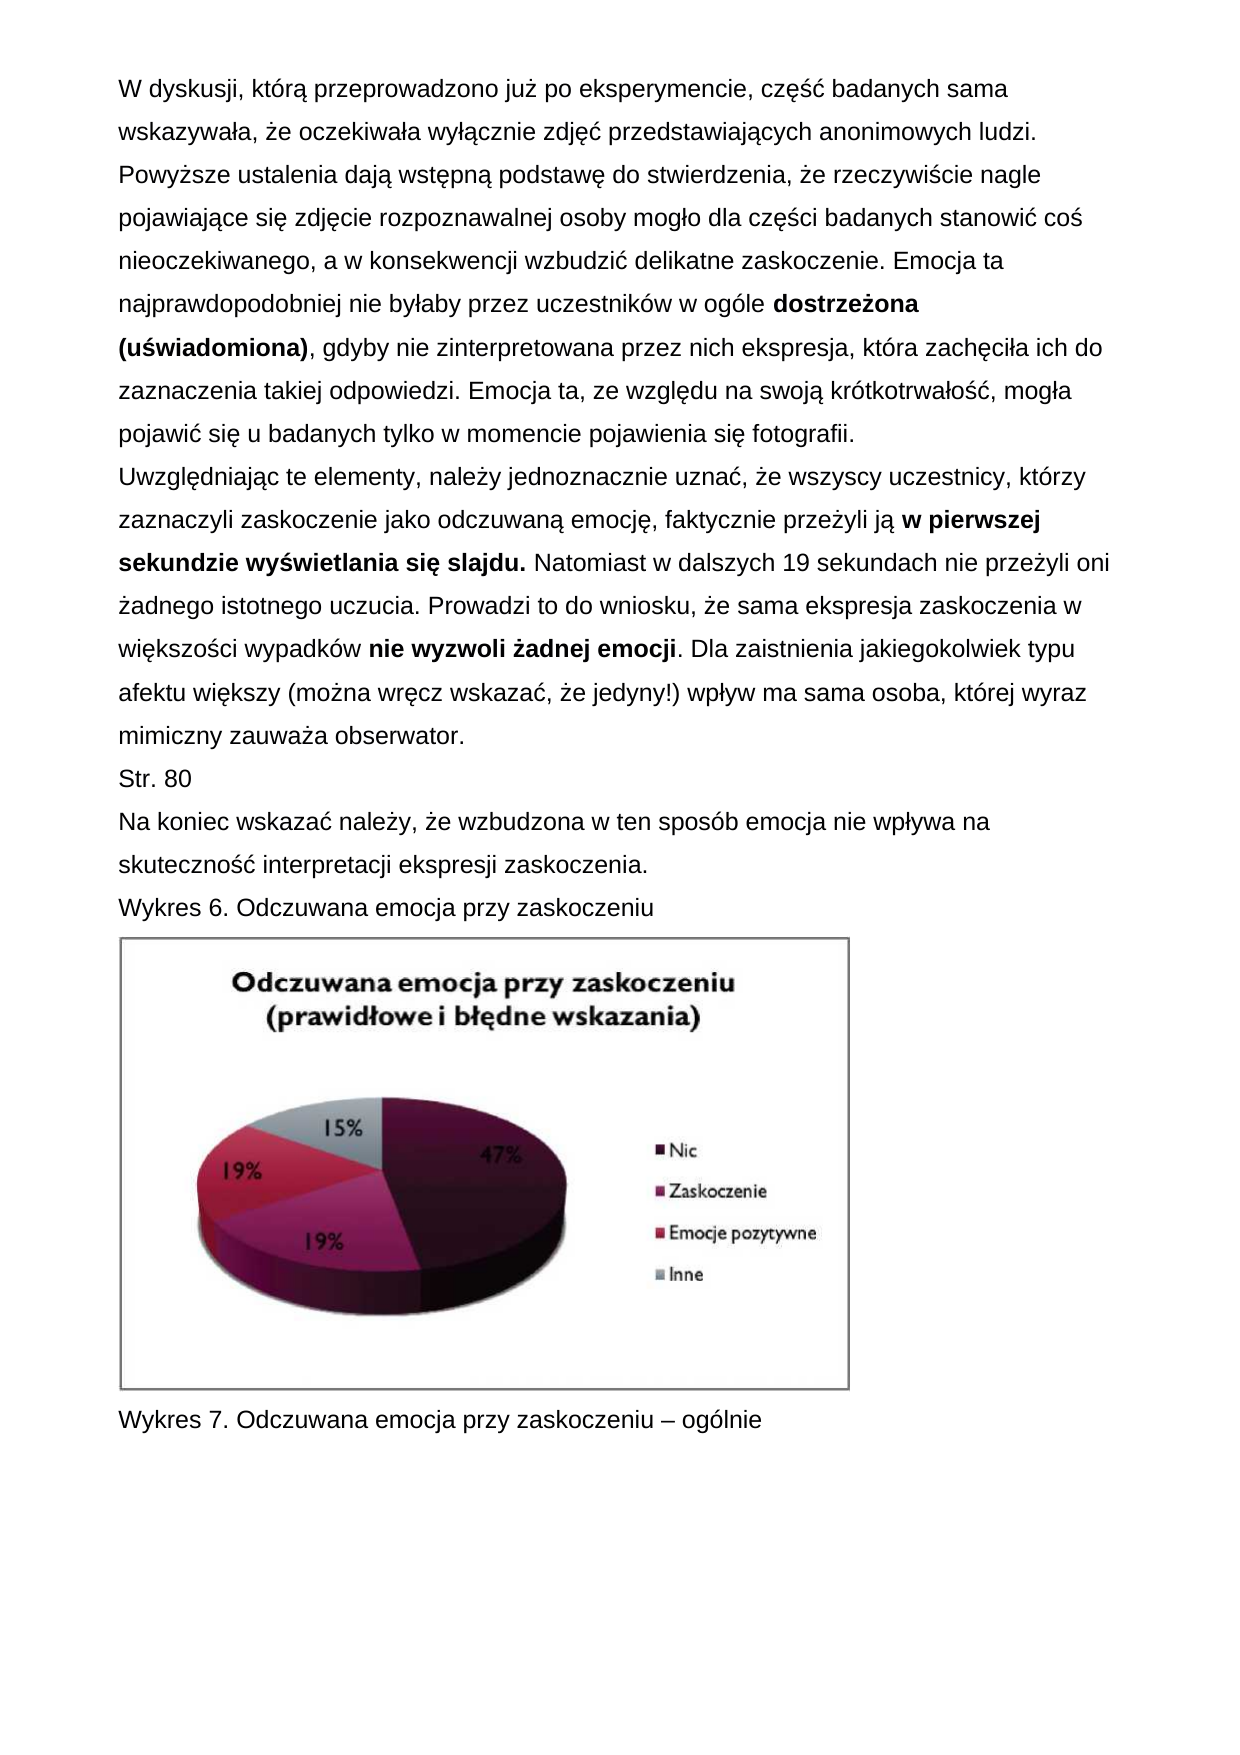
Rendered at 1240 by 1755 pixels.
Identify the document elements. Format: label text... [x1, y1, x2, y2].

picture [118, 936, 851, 1392]
text Wykres 7. Odczuwana emocja przy zaskoczeniu – ogólnie [118, 1406, 1121, 1434]
text Wykres 6. Odczuwana emocja przy zaskoczeniu [118, 893, 1121, 922]
text Str. 80 [118, 764, 1121, 793]
text Uwzględniając te elementy, należy jednoznacznie uznać, że wszyscy uczestnicy, którzy zaznaczyli zaskoczenie jako odczuwaną emocję, faktycznie przeżyli ją w pierwszej sekundzie wyświetlania się slajdu. Natomiast w dalszych 19 sekundach nie przeżyli oni żadnego istotnego uczucia. Prowadzi to do wniosku, że sama ekspresja zaskoczenia w większości wypadków nie wyzwoli żadnej emocji. Dla zaistnienia jakiegokolwiek typu afektu większy (można wręcz wskazać, że jedyny!) wpływ ma sama osoba, której wyraz mimiczny zauważa obserwator. [118, 462, 1121, 749]
text W dyskusji, którą przeprowadzono już po eksperymencie, część badanych sama wskazywała, że oczekiwała wyłącznie zdjęć przedstawiających anonimowych ludzi. Powyższe ustalenia dają wstępną podstawę do stwierdzenia, że rzeczywiście nagle pojawiające się zdjęcie rozpoznawalnej osoby mogło dla części badanych stanowić coś nieoczekiwanego, a w konsekwencji wzbudzić delikatne zaskoczenie. Emocja ta najprawdopodobniej nie byłaby przez uczestników w ogóle dostrzeżona (uświadomiona), gdyby nie zinterpretowana przez nich ekspresja, która zachęciła ich do zaznaczenia takiej odpowiedzi. Emocja ta, ze względu na swoją krótkotrwałość, mogła pojawić się u badanych tylko w momencie pojawienia się fotografii. [118, 74, 1121, 448]
text Na koniec wskazać należy, że wzbudzona w ten sposób emocja nie wpływa na skuteczność interpretacji ekspresji zaskoczenia. [118, 807, 1121, 879]
